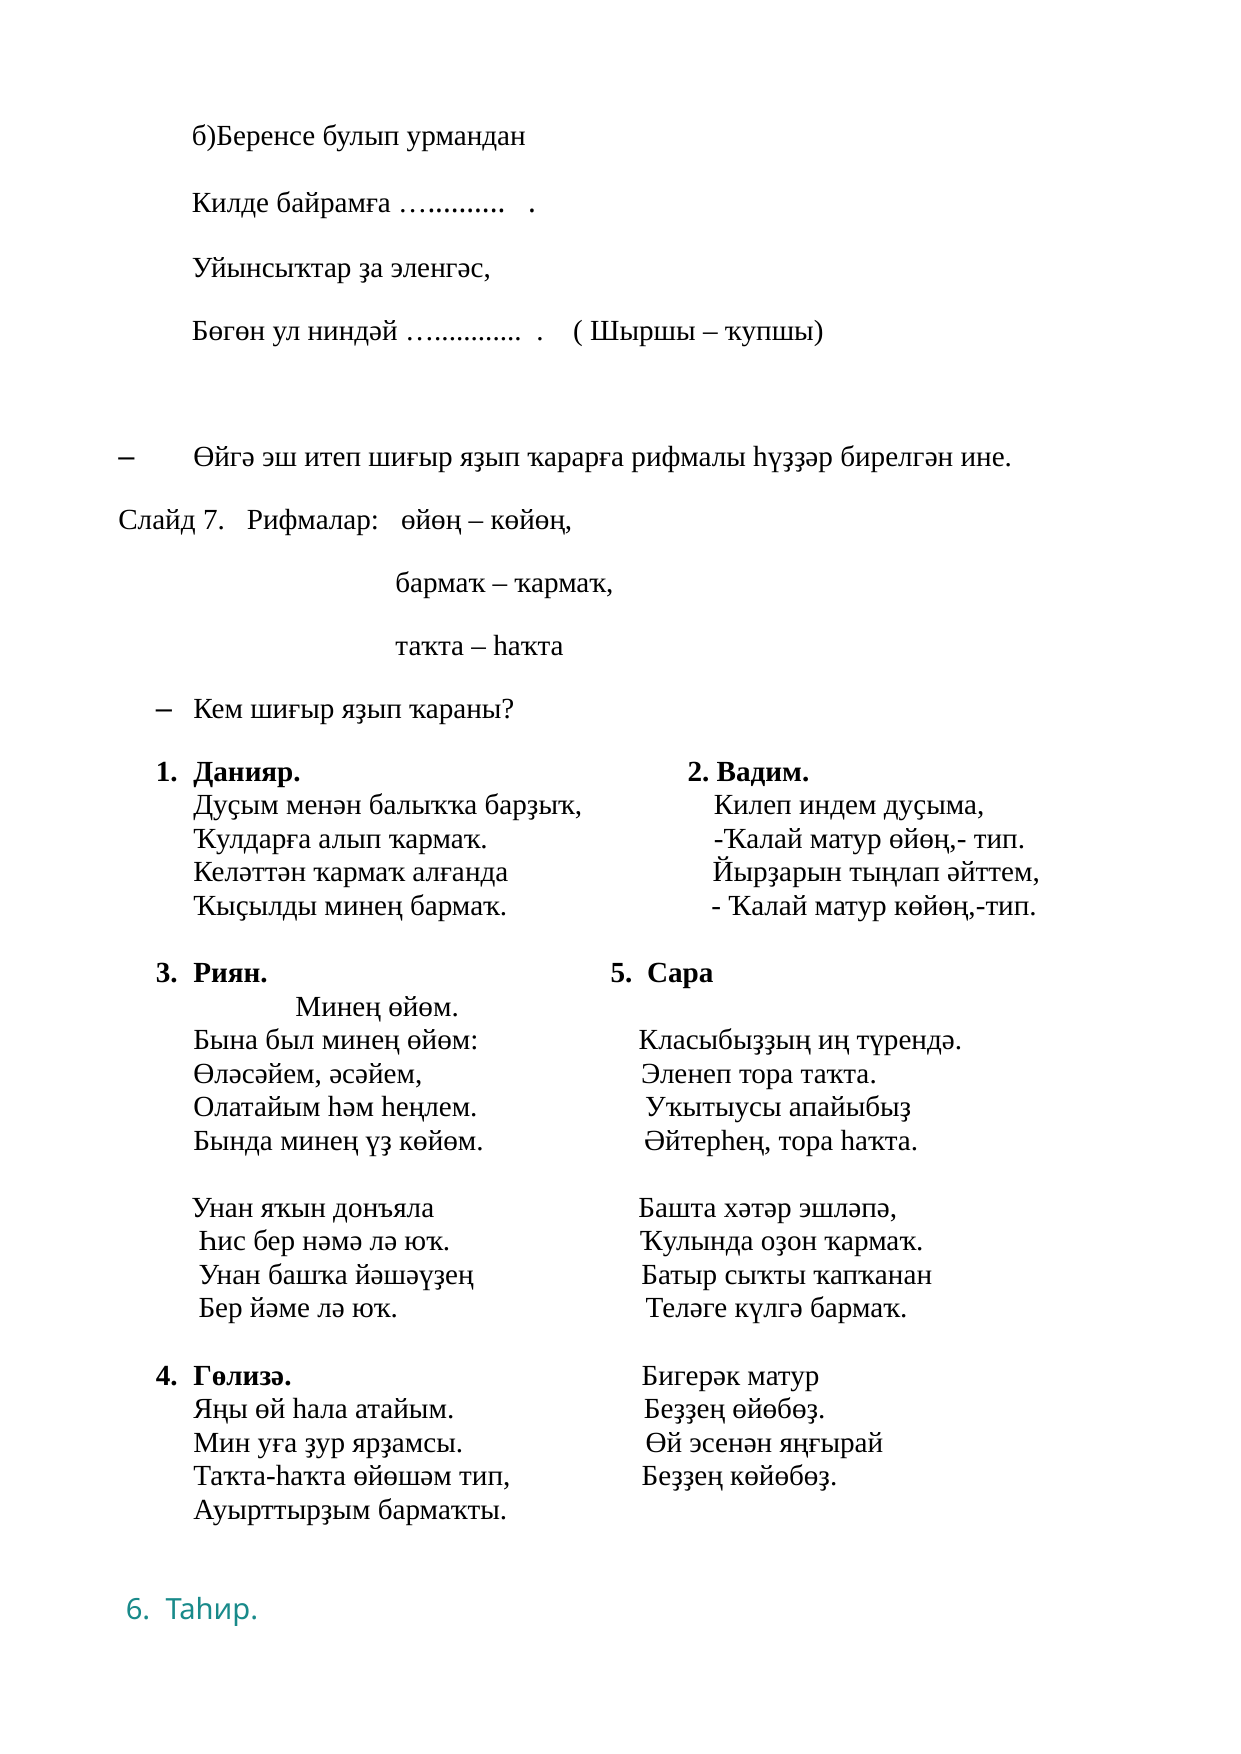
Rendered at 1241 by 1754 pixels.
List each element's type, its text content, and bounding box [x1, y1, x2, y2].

list Бында минең үҙ көйөм. Әйтерһең, тора һаҡта. [156, 1123, 1122, 1156]
list Гөлизә. Бигерәк матур [156, 1358, 1122, 1391]
list Өйгә эш итеп шиғыр яҙып ҡарарға рифмалы һүҙҙәр бирелгән ине. [118, 439, 1122, 473]
list Кем шиғыр яҙып ҡараны? [156, 692, 1122, 725]
text Бер йәме лә юҡ. Теләге күлгә бармаҡ. [118, 1291, 1122, 1324]
list 6. Таһир. [118, 1588, 1122, 1628]
list Өләсәйем, әсәйем, Эленеп тора таҡта. [156, 1056, 1122, 1089]
list Риян. 5. Сара [156, 955, 1122, 989]
list Данияр. 2. Вадим. [156, 754, 1122, 787]
list Олатайым һәм һеңлем. Уҡытыусы апайыбыҙ [156, 1089, 1122, 1123]
list Минең өйөм. [156, 989, 1122, 1022]
text Бөгөн ул ниндәй …............ . ( Шыршы – ҡупшы) [118, 313, 1122, 347]
list Таҡта-һаҡта өйөшәм тип, Беҙҙең көйөбөҙ. [156, 1458, 1122, 1492]
list Ҡыҫылды минең бармаҡ. - Ҡалай матур көйөң,-тип. [156, 888, 1122, 922]
text Унан яҡын донъяла Башта хәтәр эшләпә, [118, 1190, 1122, 1223]
list Бына был минең өйөм: Класыбыҙҙың иң түрендә. [156, 1022, 1122, 1056]
list таҡта – һаҡта [118, 628, 1122, 662]
list Яңы өй һала атайым. Беҙҙең өйөбөҙ. [156, 1391, 1122, 1425]
list бармаҡ – ҡармаҡ, [118, 566, 1122, 599]
text б)Беренсе булып урмандан [118, 118, 1122, 152]
text Һис бер нәмә лә юҡ. Ҡулында оҙон ҡармаҡ. [118, 1223, 1122, 1257]
text Килде байрамға ….......... . [118, 181, 1122, 221]
list Ауырттырҙым бармаҡты. [156, 1492, 1122, 1525]
text Унан башҡа йәшәүҙең Батыр сыҡты ҡапҡанан [118, 1257, 1122, 1291]
list Мин уға ҙур ярҙамсы. Өй эсенән яңғырай [156, 1425, 1122, 1458]
list Келәттән ҡармаҡ алғанда Йырҙарын тыңлап әйттем, [156, 854, 1122, 888]
list Слайд 7. Рифмалар: өйөң – көйөң, [118, 502, 1122, 536]
text Уйынсыҡтар ҙа эленгәс, [118, 250, 1122, 284]
list Ҡулдарға алып ҡармаҡ. -Ҡалай матур өйөң,- тип. [156, 821, 1122, 854]
list Дуҫым менән балыҡҡа барҙыҡ, Килеп индем дуҫыма, [156, 787, 1122, 821]
